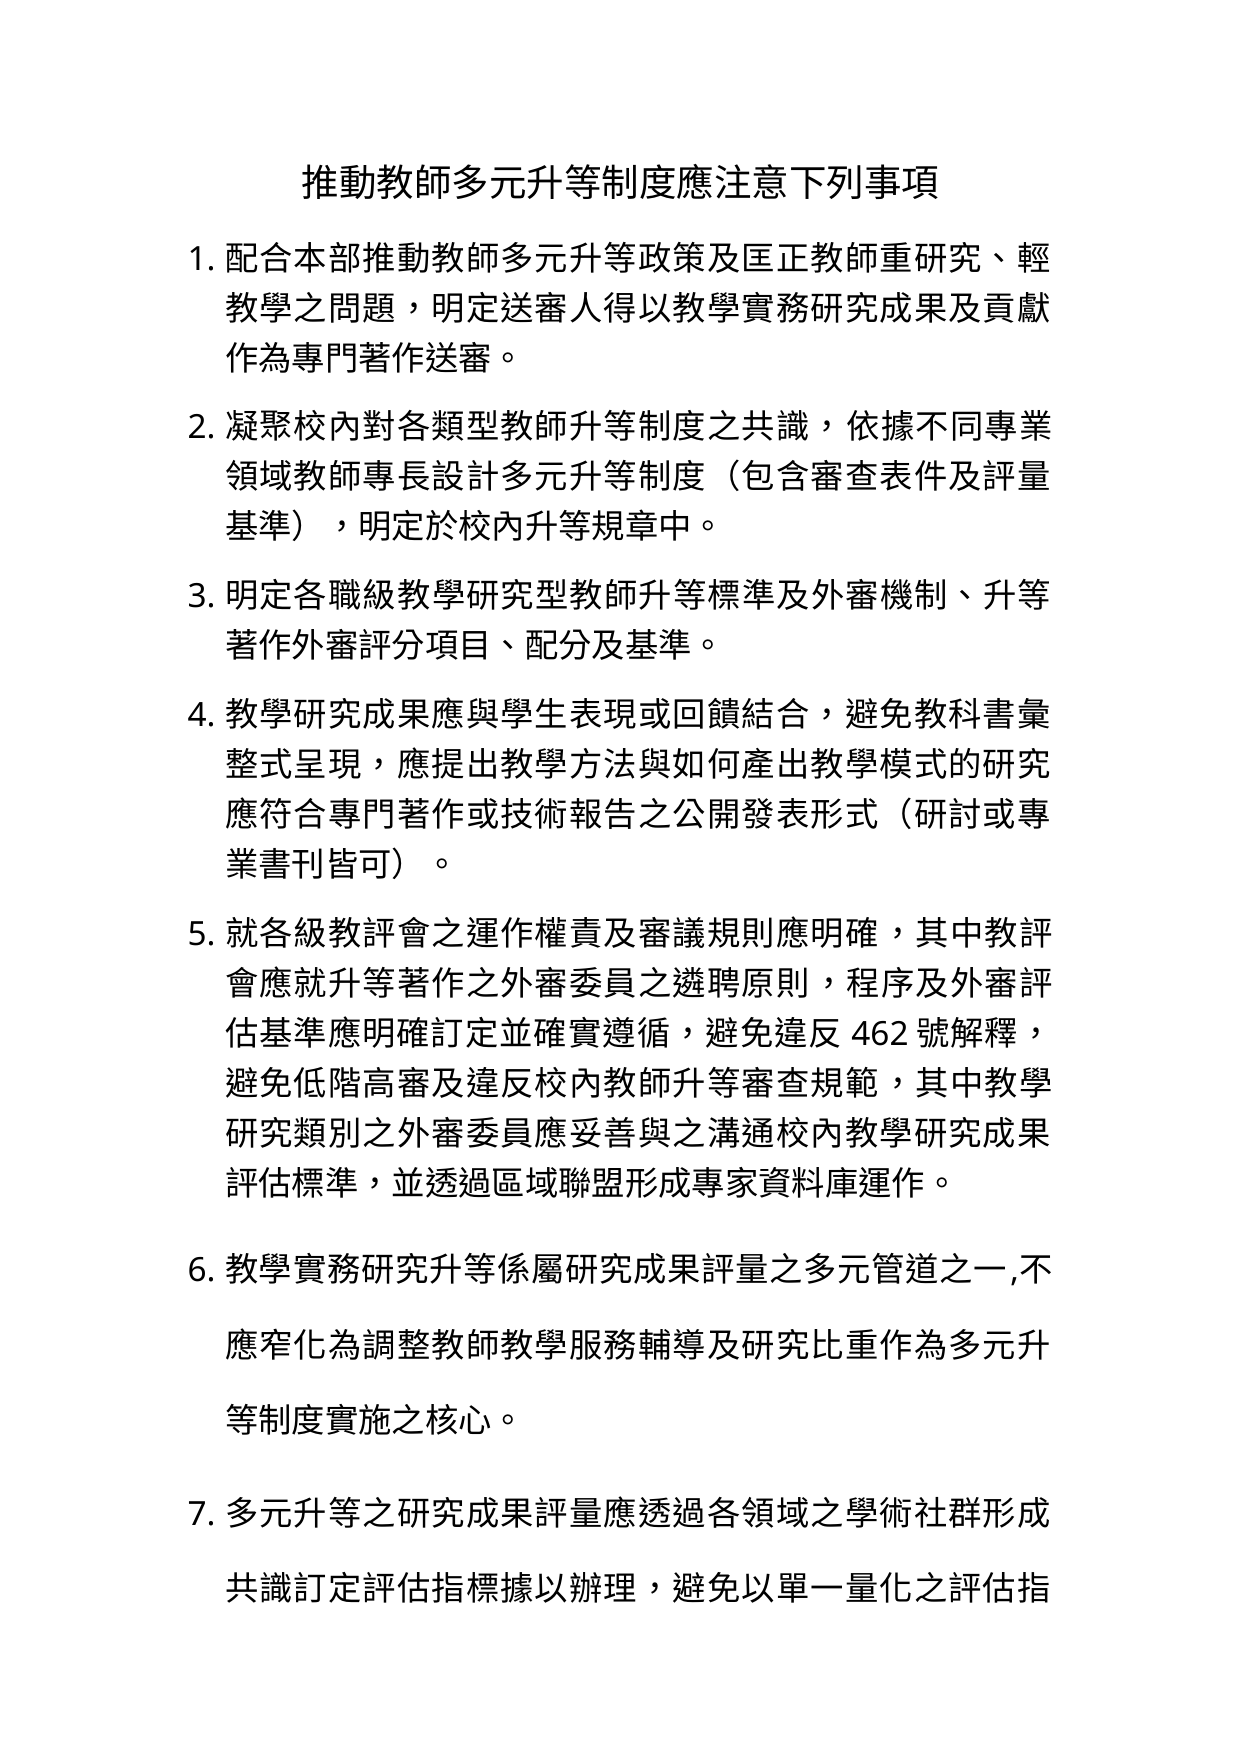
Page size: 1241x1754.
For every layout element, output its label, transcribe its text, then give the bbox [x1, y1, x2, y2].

list 凝聚校內對各類型教師升等制度之共識，依據不同專業領域教師專長設計多元升等制度（包含審查表件及評量基準），明定於校內升等規章中。 [187, 399, 1053, 549]
list 教學實務研究升等係屬研究成果評量之多元管道之一,不應窄化為調整教師教學服務輔導及研究比重作為多元升等制度實施之核心。 [187, 1224, 1053, 1449]
text 推動教師多元升等制度應注意下列事項 [187, 136, 1053, 211]
list 明定各職級教學研究型教師升等標準及外審機制、升等著作外審評分項目、配分及基準。 [187, 567, 1053, 667]
list 多元升等之研究成果評量應透過各領域之學術社群形成共識訂定評估指標據以辦理，避免以單一量化之評估指 [187, 1467, 1053, 1617]
list 就各級教評會之運作權責及審議規則應明確，其中教評會應就升等著作之外審委員之遴聘原則，程序及外審評估基準應明確訂定並確實遵循，避免違反462號解釋，避免低階高審及違反校內教師升等審查規範，其中教學研究類別之外審委員應妥善與之溝通校內教學研究成果評估標準，並透過區域聯盟形成專家資料庫運作。 [187, 905, 1053, 1205]
list 配合本部推動教師多元升等政策及匡正教師重研究、輕教學之問題，明定送審人得以教學實務研究成果及貢獻作為專門著作送審。 [187, 230, 1053, 380]
list 教學研究成果應與學生表現或回饋結合，避免教科書彙整式呈現，應提出教學方法與如何產出教學模式的研究，應符合專門著作或技術報告之公開發表形式（研討或專業書刊皆可）。 [187, 686, 1053, 886]
